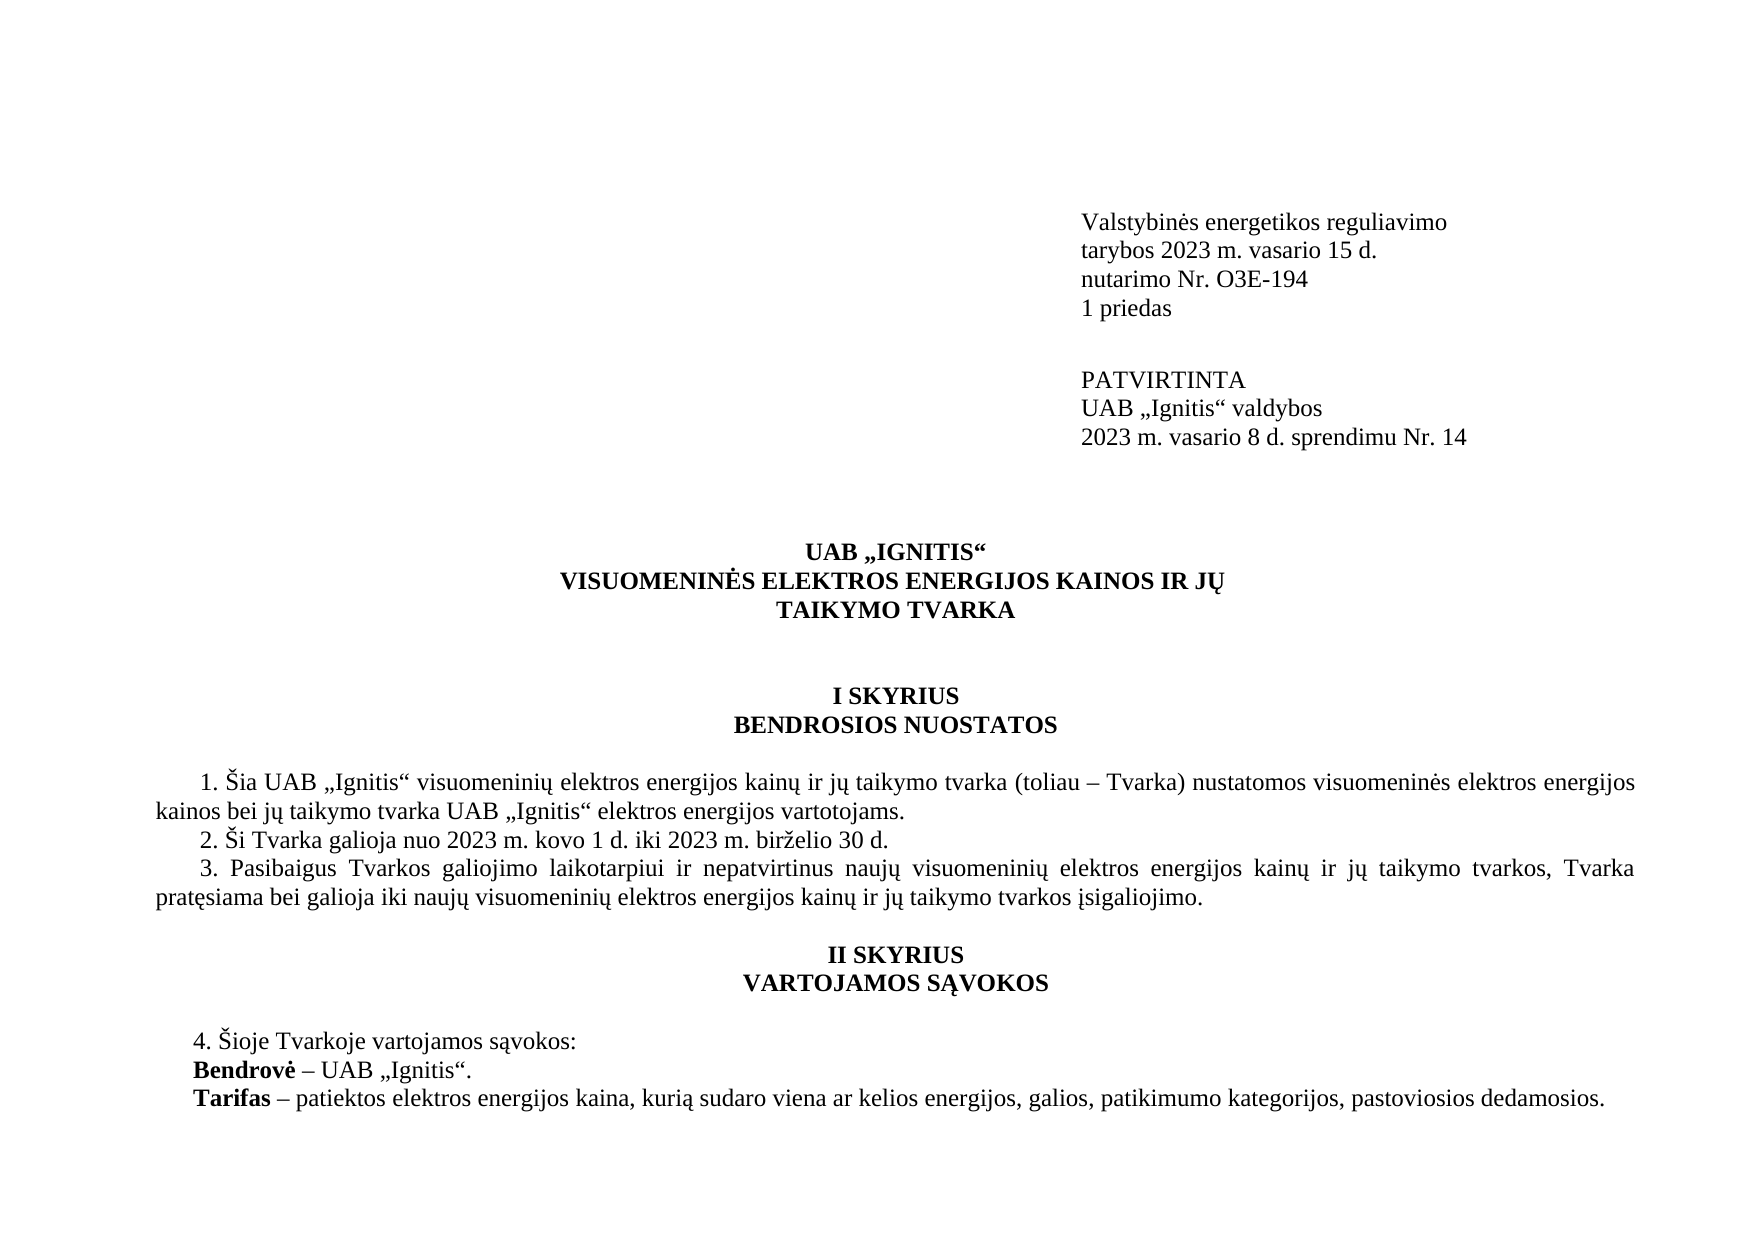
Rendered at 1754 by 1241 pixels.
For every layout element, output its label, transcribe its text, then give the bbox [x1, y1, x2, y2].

text 3. Pasibaigus Tvarkos galiojimo laikotarpiui ir nepatvirtinus naujų visuomeninių elektros energijos kainų ir jų taikymo tvarkos, Tvarka pratęsiama bei galioja iki naujų visuomeninių elektros energijos kainų ir jų taikymo tvarkos įsigaliojimo. [155, 853, 1636, 911]
text Valstybinės energetikos reguliavimo [118, 207, 1636, 235]
text Tarifas – patiektos elektros energijos kaina, kurią sudaro viena ar kelios energijos, galios, patikimumo kategorijos, pastoviosios dedamosios. [155, 1083, 1636, 1112]
text PATVIRTINTA [118, 365, 1636, 393]
subtitle TAIKYMO TVARKA [155, 595, 1636, 623]
text UAB „Ignitis“ valdybos [118, 393, 1636, 422]
text BENDROSIOS NUOSTATOS [156, 710, 1636, 738]
text Bendrovė – UAB „Ignitis“. [155, 1055, 1636, 1083]
text I SKYRIUS [156, 681, 1636, 710]
text II SKYRIUS [156, 940, 1636, 968]
text tarybos 2023 m. vasario 15 d. [118, 235, 1636, 264]
subtitle UAB „IGNITIS“ [155, 537, 1636, 566]
subtitle VISUOMENINĖS ELEKTROS ENERGIJOS KAINOS IR JŲ [155, 566, 1636, 595]
text 1 priedas [118, 293, 1636, 322]
text VARTOJAMOS SĄVOKOS [156, 968, 1636, 997]
text 1. Šia UAB „Ignitis“ visuomeninių elektros energijos kainų ir jų taikymo tvarka (toliau – Tvarka) nustatomos visuomeninės elektros energijos kainos bei jų taikymo tvarka UAB „Ignitis“ elektros energijos vartotojams. [155, 767, 1636, 825]
text 2023 m. vasario 8 d. sprendimu Nr. 14 [118, 422, 1636, 451]
text 4. Šioje Tvarkoje vartojamos sąvokos: [155, 1026, 1636, 1055]
text 2. Ši Tvarka galioja nuo 2023 m. kovo 1 d. iki 2023 m. birželio 30 d. [155, 825, 1636, 853]
text nutarimo Nr. O3E-194 [118, 264, 1636, 293]
